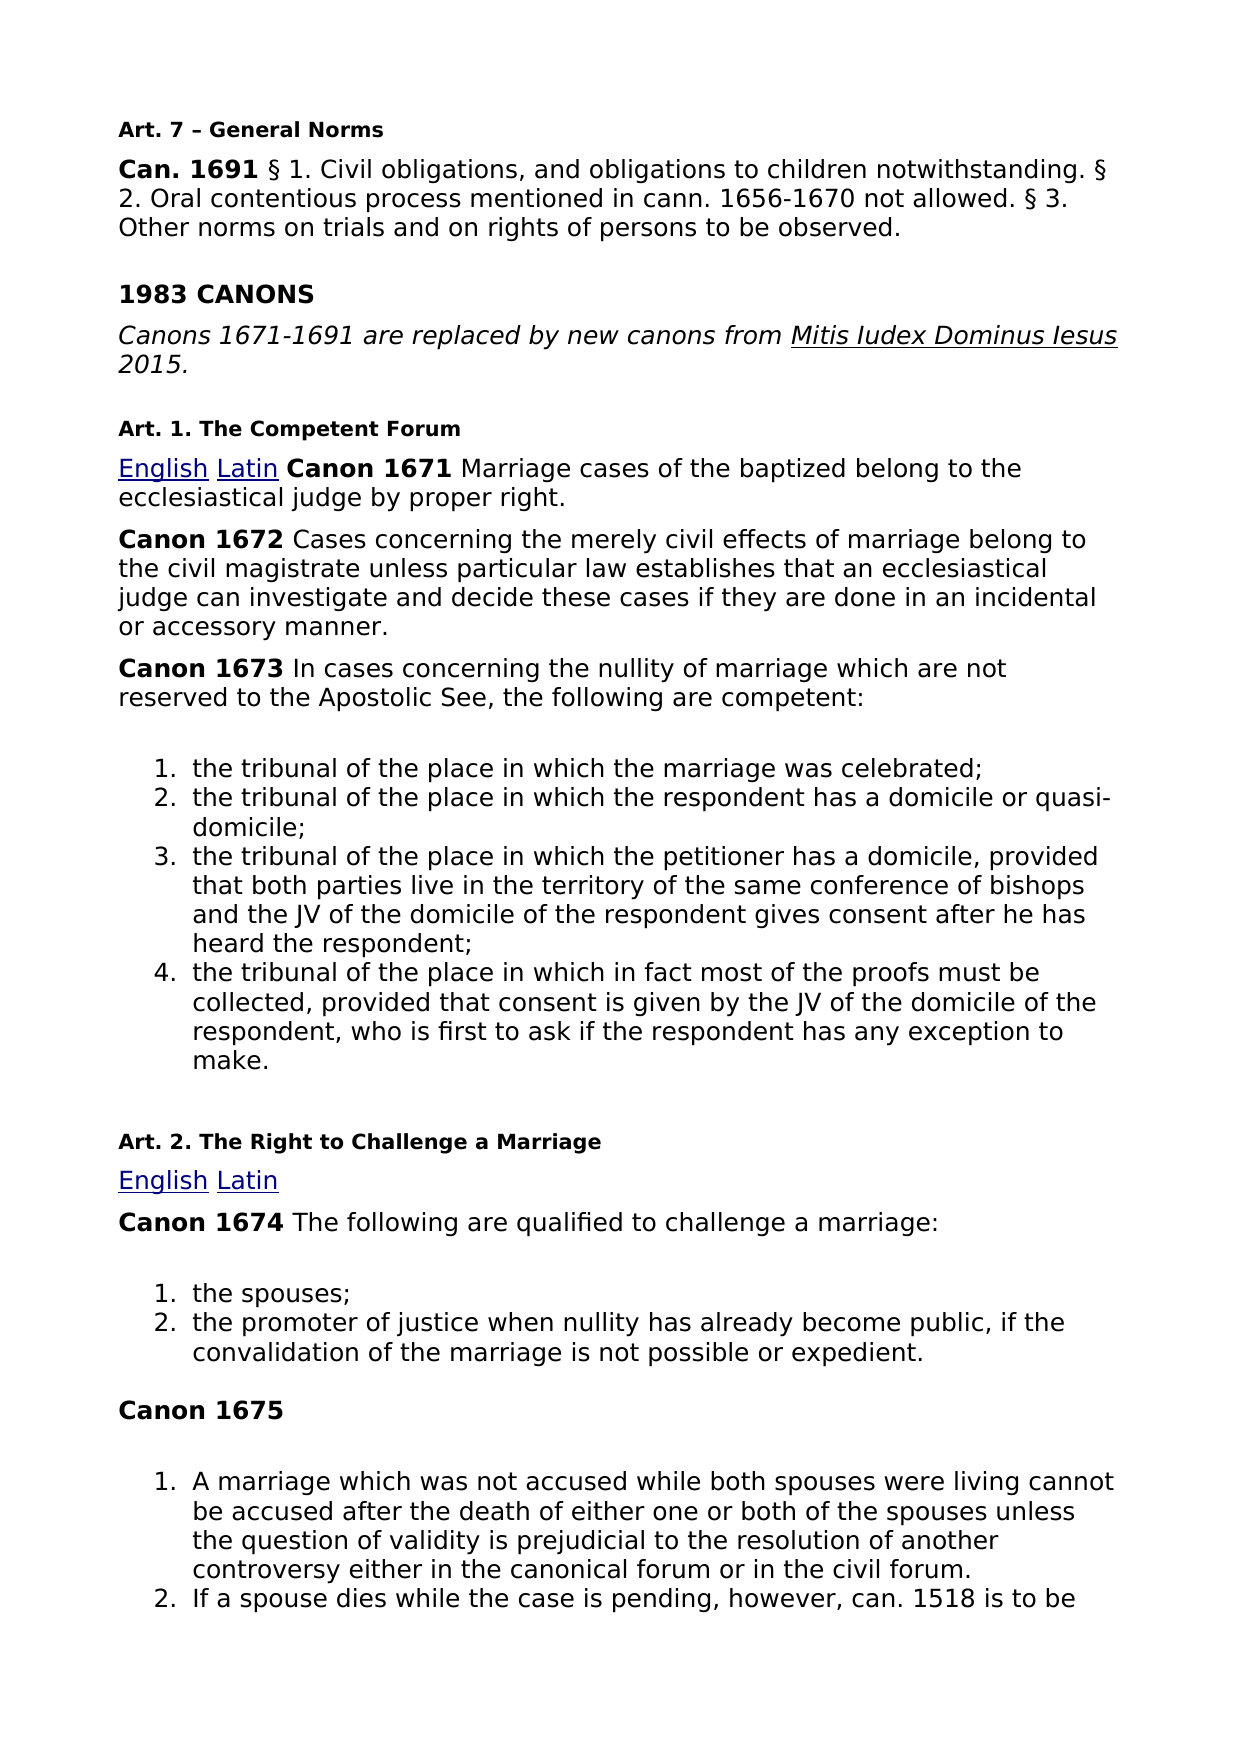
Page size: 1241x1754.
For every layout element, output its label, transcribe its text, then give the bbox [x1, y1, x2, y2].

text Canons 1671-1691 are replaced by new canons from Mitis Iudex Dominus Iesus 2015. [118, 322, 1122, 380]
text English Latin Canon 1671 Marriage cases of the baptized belong to the ecclesiastical judge by proper right. [118, 454, 1122, 512]
text Canon 1675 [118, 1396, 1122, 1426]
subtitle Art. 1. The Competent Forum [118, 417, 1122, 442]
subtitle Art. 7 – General Norms [118, 118, 1122, 142]
list the tribunal of the place in which the respondent has a domicile or quasi-domicile; [177, 784, 1122, 842]
list the tribunal of the place in which the petitioner has a domicile, provided that both parties live in the territory of the same conference of bishops and the JV of the domicile of the respondent gives consent after he has heard the respondent; [177, 842, 1122, 959]
text Canon 1674 The following are qualified to challenge a marriage: [118, 1208, 1122, 1237]
text Canon 1672 Cases concerning the merely civil effects of marriage belong to the civil magistrate unless particular law establishes that an ecclesiastical judge can investigate and decide these cases if they are done in an incidental or accessory manner. [118, 525, 1122, 642]
text English Latin [118, 1167, 1122, 1196]
list the promoter of justice when nullity has already become public, if the convalidation of the marriage is not possible or expedient. [177, 1308, 1122, 1367]
list If a spouse dies while the case is pending, however, can. 1518 is to be [177, 1584, 1122, 1613]
text Can. 1691 § 1. Civil obligations, and obligations to children notwithstanding. § 2. Oral contentious process mentioned in cann. 1656-1670 not allowed. § 3. Other norms on trials and on rights of persons to be observed. [118, 155, 1122, 242]
list the spouses; [177, 1279, 1122, 1308]
subtitle 1983 CANONS [118, 280, 1122, 309]
subtitle Art. 2. The Right to Challenge a Marriage [118, 1130, 1122, 1154]
list A marriage which was not accused while both spouses were living cannot be accused after the death of either one or both of the spouses unless the question of validity is prejudicial to the resolution of another controversy either in the canonical forum or in the civil forum. [177, 1467, 1122, 1584]
text Canon 1673 In cases concerning the nullity of marriage which are not reserved to the Apostolic See, the following are competent: [118, 654, 1122, 712]
list the tribunal of the place in which in fact most of the proofs must be collected, provided that consent is given by the JV of the domicile of the respondent, who is first to ask if the respondent has any exception to make. [177, 959, 1122, 1075]
list the tribunal of the place in which the marriage was celebrated; [177, 754, 1122, 784]
